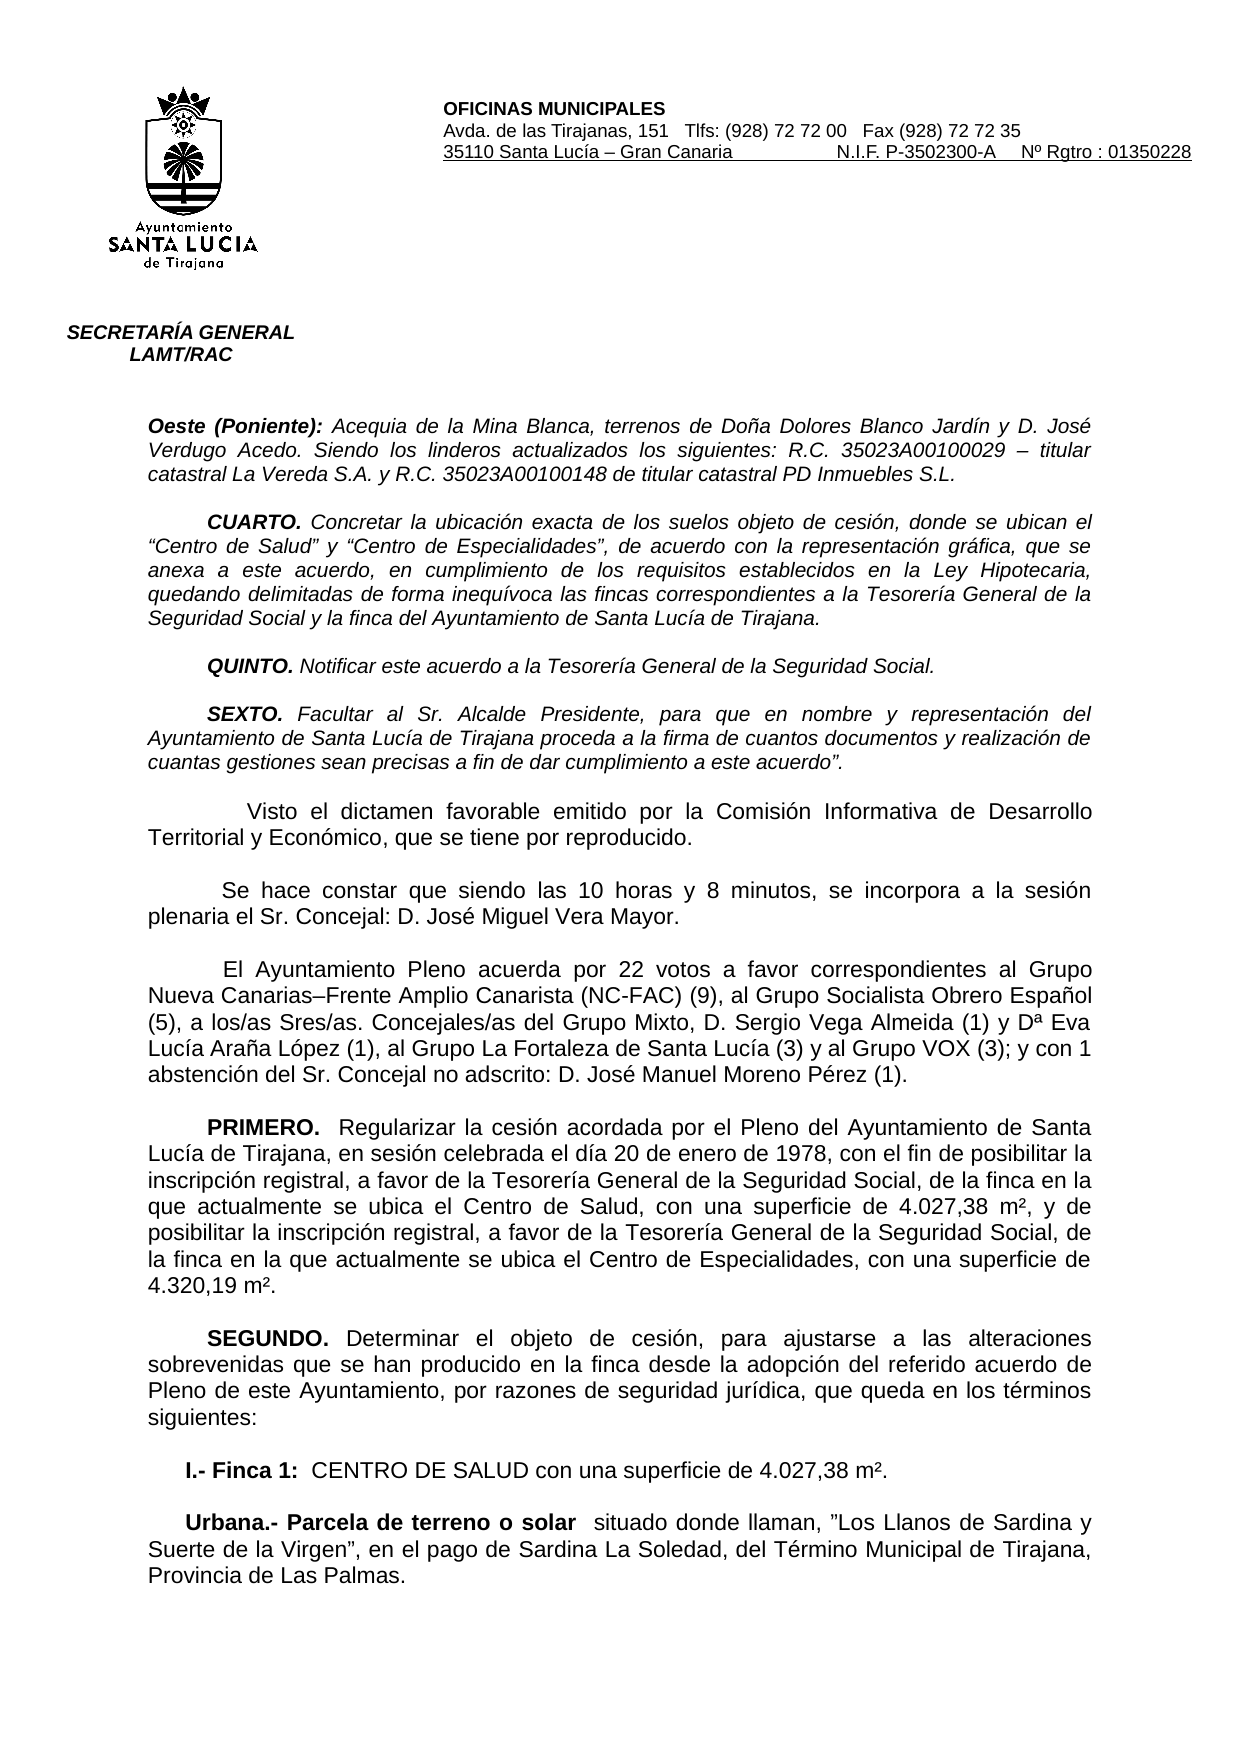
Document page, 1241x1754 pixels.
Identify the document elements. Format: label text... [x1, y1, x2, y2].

text SEGUNDO. Determinar el objeto de cesión, para ajustarse a las alteraciones sobrevenidas que se han producido en la finca desde la adopción del referido acuerdo de Pleno de este Ayuntamiento, por razones de seguridad jurídica, que queda en los términos siguientes: [148, 1325, 1092, 1430]
text Visto el dictamen favorable emitido por la Comisión Informativa de Desarrollo Territorial y Económico, que se tiene por reproducido. [148, 798, 1092, 850]
text CUARTO. Concretar la ubicación exacta de los suelos objeto de cesión, donde se ubican el “Centro de Salud” y “Centro de Especialidades”, de acuerdo con la representación gráfica, que se anexa a este acuerdo, en cumplimiento de los requisitos establecidos en la Ley Hipotecaria, quedando delimitadas de forma inequívoca las fincas correspondientes a la Tesorería General de la Seguridad Social y la finca del Ayuntamiento de Santa Lucía de Tirajana. [148, 510, 1092, 630]
text SEXTO. Facultar al Sr. Alcalde Presidente, para que en nombre y representación del Ayuntamiento de Santa Lucía de Tirajana proceda a la firma de cuantos documentos y realización de cuantas gestiones sean precisas a fin de dar cumplimiento a este acuerdo”. [148, 702, 1092, 774]
picture [80, 56, 286, 296]
text Urbana.- Parcela de terreno o solar situado donde llaman, ”Los Llanos de Sardina y Suerte de la Virgen”, en el pago de Sardina La Soledad, del Término Municipal de Tirajana, Provincia de Las Palmas. [148, 1509, 1092, 1588]
text El Ayuntamiento Pleno acuerda por 22 votos a favor correspondientes al Grupo Nueva Canarias–Frente Amplio Canarista (NC-FAC) (9), al Grupo Socialista Obrero Español (5), a los/as Sres/as. Concejales/as del Grupo Mixto, D. Sergio Vega Almeida (1) y Dª Eva Lucía Araña López (1), al Grupo La Fortaleza de Santa Lucía (3) y al Grupo VOX (3); y con 1 abstención del Sr. Concejal no adscrito: D. José Manuel Moreno Pérez (1). [148, 956, 1092, 1088]
text Oeste (Poniente): Acequia de la Mina Blanca, terrenos de Doña Dolores Blanco Jardín y D. José Verdugo Acedo. Siendo los linderos actualizados los siguientes: R.C. 35023A00100029 – titular catastral La Vereda S.A. y R.C. 35023A00100148 de titular catastral PD Inmuebles S.L. [148, 414, 1092, 486]
text QUINTO. Notificar este acuerdo a la Tesorería General de la Seguridad Social. [148, 654, 1092, 678]
text Se hace constar que siendo las 10 horas y 8 minutos, se incorpora a la sesión plenaria el Sr. Concejal: D. José Miguel Vera Mayor. [148, 877, 1092, 929]
text I.- Finca 1: CENTRO DE SALUD con una superficie de 4.027,38 m². [148, 1457, 1092, 1483]
text PRIMERO. Regularizar la cesión acordada por el Pleno del Ayuntamiento de Santa Lucía de Tirajana, en sesión celebrada el día 20 de enero de 1978, con el fin de posibilitar la inscripción registral, a favor de la Tesorería General de la Seguridad Social, de la finca en la que actualmente se ubica el Centro de Salud, con una superficie de 4.027,38 m², y de posibilitar la inscripción registral, a favor de la Tesorería General de la Seguridad Social, de la finca en la que actualmente se ubica el Centro de Especialidades, con una superficie de 4.320,19 m². [148, 1114, 1092, 1298]
